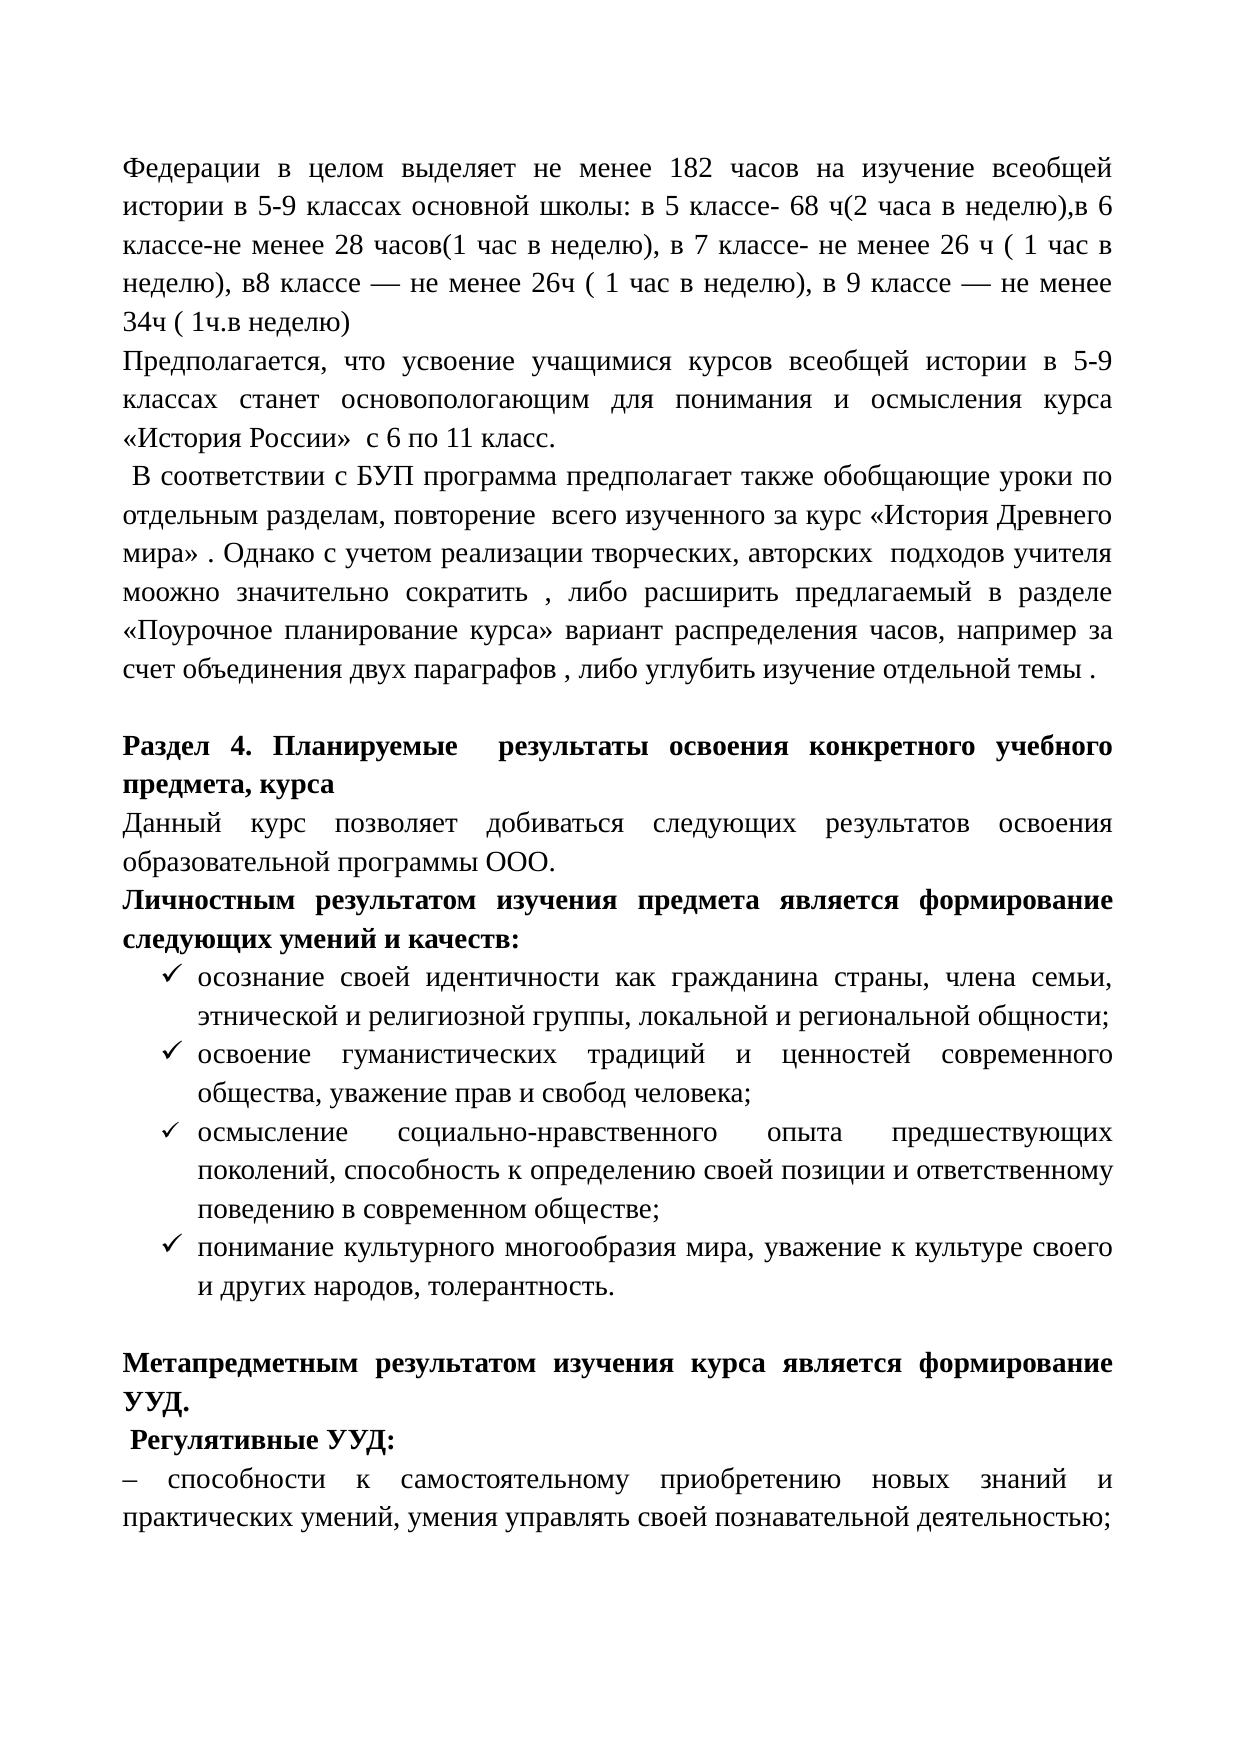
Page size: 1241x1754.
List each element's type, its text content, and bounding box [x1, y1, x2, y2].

list осознание своей идентичности как гражданина страны, члена семьи, этнической и религиозной группы, локальной и региональной общности; [160, 959, 1114, 1032]
list осмысление социально-нравственного опыта предшествующих поколений, способность к определению своей позиции и ответственному поведению в современном обществе; [160, 1114, 1114, 1224]
text Метапредметным результатом изучения курса является формирование УУД. [122, 1345, 1114, 1417]
text – способности к самостоятельному приобретению новых знаний и практических умений, умения управлять своей познавательной деятельностью; [122, 1461, 1114, 1533]
text Регулятивные УУД: [122, 1422, 1114, 1456]
text Данный курс позволяет добиваться следующих результатов освоения образовательной программы ООО. [122, 805, 1114, 877]
text Предполагается, что усвоение учащимися курсов всеобщей истории в 5-9 классах станет основопологающим для понимания и осмысления курса «История России» с 6 по 11 класс. [122, 343, 1114, 453]
list понимание культурного многообразия мира, уважение к культуре своего и других народов, толерантность. [160, 1229, 1114, 1302]
text В соответствии с БУП программа предполагает также обобщающие уроки по отдельным разделам, повторение всего изученного за курс «История Древнего мира» . Однако с учетом реализации творческих, авторских подходов учителя моожно значительно сократить , либо расширить предлагаемый в разделе «Поурочное планирование курса» вариант распределения часов, например за счет объединения двух параграфов , либо углубить изучение отдельной темы . [122, 458, 1114, 684]
text Федерации в целом выделяет не менее 182 часов на изучение всеобщей истории в 5-9 классах основной школы: в 5 классе- 68 ч(2 часа в неделю),в 6 классе-не менее 28 часов(1 час в неделю), в 7 классе- не менее 26 ч ( 1 час в неделю), в8 классе — не менее 26ч ( 1 час в неделю), в 9 классе — не менее 34ч ( 1ч.в неделю) [122, 150, 1114, 338]
text Личностным результатом изучения предмета является формирование следующих умений и качеств: [122, 882, 1114, 954]
text Раздел 4. Планируемые результаты освоения конкретного учебного предмета, курса [122, 728, 1114, 800]
list освоение гуманистических традиций и ценностей современного общества, уважение прав и свобод человека; [160, 1037, 1114, 1109]
